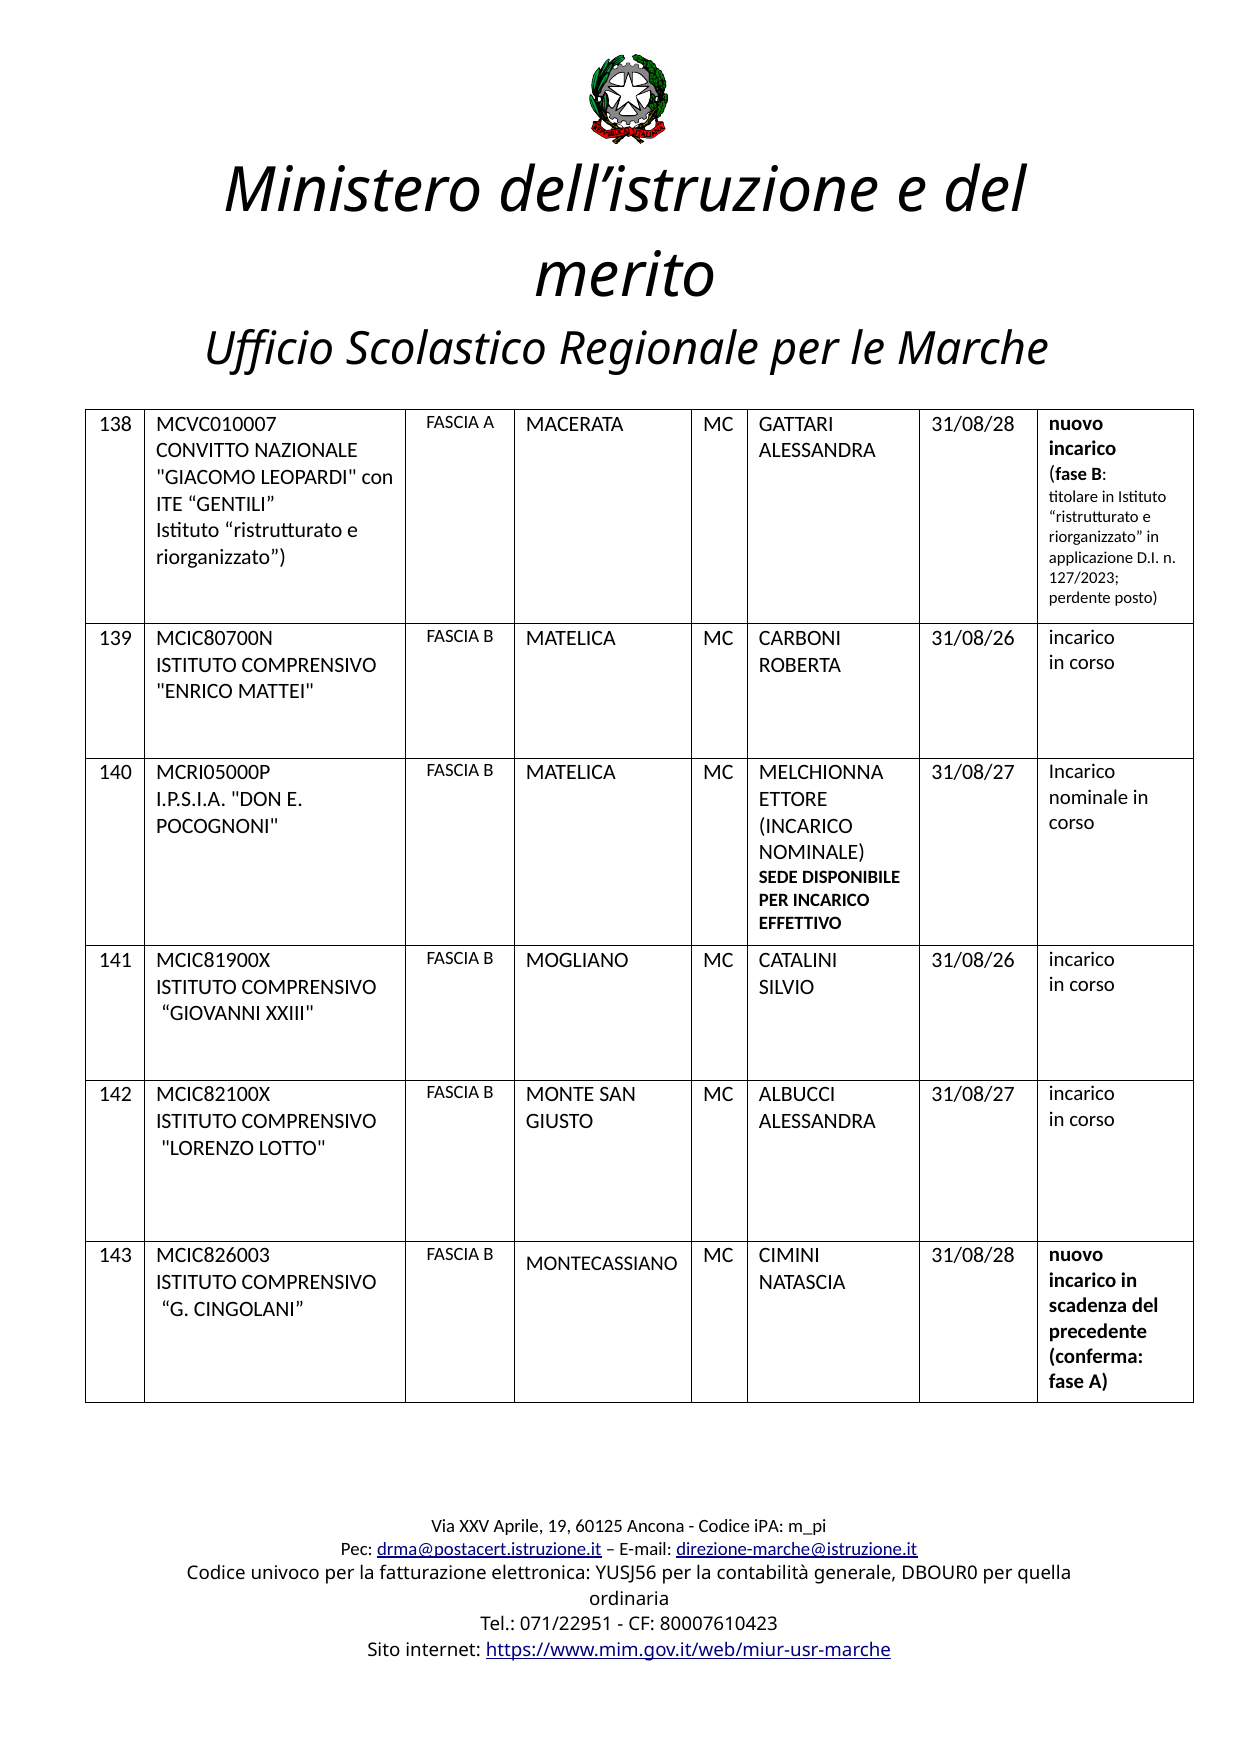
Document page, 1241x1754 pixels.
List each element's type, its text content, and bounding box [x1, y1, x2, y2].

table_cell 31/08/26 [920, 946, 1037, 1079]
table_cell MONTECASSIANO [515, 1242, 691, 1402]
table_cell MC [692, 946, 747, 1079]
table_cell MCIC81900X ISTITUTO COMPRENSIVO “GIOVANNI XXIII" [145, 946, 405, 1079]
table_cell 141 [86, 946, 144, 1079]
table_cell 140 [86, 759, 144, 945]
table_cell FASCIA B [406, 624, 514, 757]
table_cell MATELICA [515, 759, 691, 945]
table_cell CIMINI NATASCIA [748, 1242, 919, 1402]
table_cell FASCIA B [406, 946, 514, 1079]
table_cell MONTE SAN GIUSTO [515, 1081, 691, 1241]
table_cell CARBONI ROBERTA [748, 624, 919, 757]
table_cell GATTARI ALESSANDRA [748, 410, 919, 623]
table_cell MC [692, 759, 747, 945]
table_cell MATELICA [515, 624, 691, 757]
table_cell 31/08/27 [920, 1081, 1037, 1241]
table_cell 31/08/27 [920, 759, 1037, 945]
table_cell 139 [86, 624, 144, 757]
table_cell 31/08/28 [920, 410, 1037, 623]
table_cell MCIC82100X ISTITUTO COMPRENSIVO "LORENZO LOTTO" [145, 1081, 405, 1241]
table_cell incarico in corso [1038, 946, 1193, 1079]
table_cell MC [692, 1081, 747, 1241]
table_cell incarico in corso [1038, 1081, 1193, 1241]
table_cell 143 [86, 1242, 144, 1402]
table_cell 138 [86, 410, 144, 623]
table_cell MCIC826003 ISTITUTO COMPRENSIVO “G. CINGOLANI” [145, 1242, 405, 1402]
table_cell FASCIA A [406, 410, 514, 623]
table_cell Incarico nominale in corso [1038, 759, 1193, 945]
picture [588, 52, 670, 145]
table_cell 142 [86, 1081, 144, 1241]
table_cell nuovo incarico in scadenza del precedente (conferma: fase A) [1038, 1242, 1193, 1402]
table_cell FASCIA B [406, 1081, 514, 1241]
table_cell MELCHIONNA ETTORE (INCARICO NOMINALE) SEDE DISPONIBILE PER INCARICO EFFETTIVO [748, 759, 919, 945]
table_cell 31/08/26 [920, 624, 1037, 757]
table_cell MCIC80700N ISTITUTO COMPRENSIVO "ENRICO MATTEI" [145, 624, 405, 757]
table_cell MOGLIANO [515, 946, 691, 1079]
table_cell MACERATA [515, 410, 691, 623]
table_cell 31/08/28 [920, 1242, 1037, 1402]
table_cell FASCIA B [406, 1242, 514, 1402]
table_cell ALBUCCI ALESSANDRA [748, 1081, 919, 1241]
table_cell nuovo incarico (fase B: titolare in Istituto “ristrutturato e riorganizzato” in applicazione D.I. n. 127/2023; perdente posto) [1038, 410, 1193, 623]
table_cell MC [692, 410, 747, 623]
table_cell MCVC010007 CONVITTO NAZIONALE "GIACOMO LEOPARDI" con ITE “GENTILI” Istituto “ristrutturato e riorganizzato”) [145, 410, 405, 623]
table_cell FASCIA B [406, 759, 514, 945]
table_cell CATALINI SILVIO [748, 946, 919, 1079]
table_cell MC [692, 624, 747, 757]
table_cell incarico in corso [1038, 624, 1193, 757]
table_cell MC [692, 1242, 747, 1402]
table_cell MCRI05000P I.P.S.I.A. "DON E. POCOGNONI" [145, 759, 405, 945]
